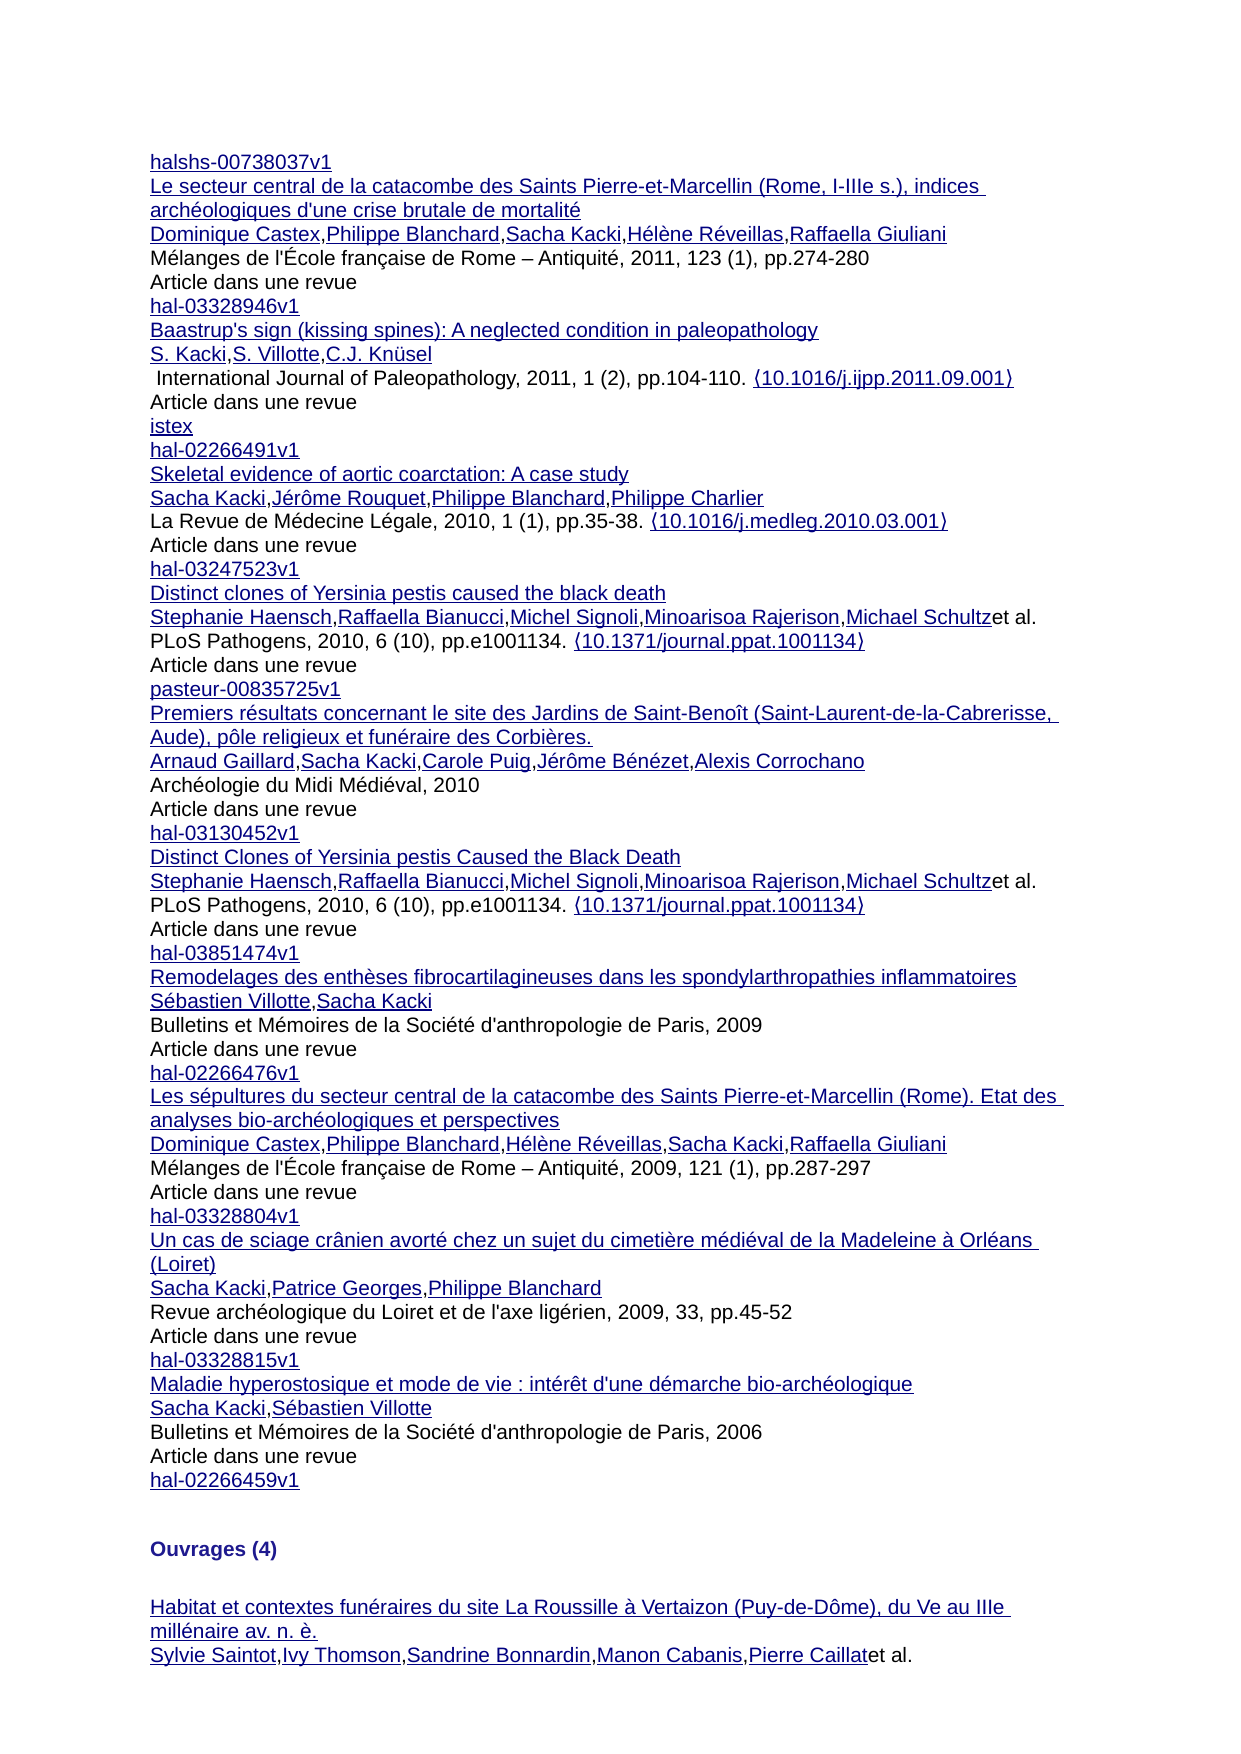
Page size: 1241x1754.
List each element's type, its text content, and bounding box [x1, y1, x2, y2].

table_cell Maladie hyperostosique et mode de vie : intérêt d'une démarche bio-archéologique Sacha Kacki,Sébastien Villotte Bulletins et Mémoires de la Société d'anthropologie de Paris, 2006 Article dans une revue hal-02266459v1 [150, 1372, 1090, 1492]
table_cell Remodelages des enthèses fibrocartilagineuses dans les spondylarthropathies inflammatoires Sébastien Villotte,Sacha Kacki Bulletins et Mémoires de la Société d'anthropologie de Paris, 2009 Article dans une revue hal-02266476v1 [150, 965, 1090, 1084]
table_cell Skeletal evidence of aortic coarctation: A case study Sacha Kacki,Jérôme Rouquet,Philippe Blanchard,Philippe Charlier La Revue de Médecine Légale, 2010, 1 (1), pp.35-38. ⟨10.1016/j.medleg.2010.03.001⟩ Article dans une revue hal-03247523v1 [150, 461, 1090, 581]
table_cell Premiers résultats concernant le site des Jardins de Saint-Benoît (Saint-Laurent-de-la-Cabrerisse, Aude), pôle religieux et funéraire des Corbières. Arnaud Gaillard,Sacha Kacki,Carole Puig,Jérôme Bénézet,Alexis Corrochano Archéologie du Midi Médiéval, 2010 Article dans une revue hal-03130452v1 [150, 701, 1090, 845]
table_cell Le secteur central de la catacombe des Saints Pierre-et-Marcellin (Rome, I-IIIe s.), indices archéologiques d'une crise brutale de mortalité Dominique Castex,Philippe Blanchard,Sacha Kacki,Hélène Réveillas,Raffaella Giuliani Mélanges de l'École française de Rome – Antiquité, 2011, 123 (1), pp.274-280 Article dans une revue hal-03328946v1 [150, 174, 1090, 318]
table_cell halshs-00738037v1 [150, 150, 1090, 174]
table_cell Distinct Clones of Yersinia pestis Caused the Black Death Stephanie Haensch,Raffaella Bianucci,Michel Signoli,Minoarisoa Rajerison,Michael Schultzet al. PLoS Pathogens, 2010, 6 (10), pp.e1001134. ⟨10.1371/journal.ppat.1001134⟩ Article dans une revue hal-03851474v1 [150, 845, 1090, 964]
subtitle Ouvrages (4) [150, 1536, 1090, 1560]
table_cell Distinct clones of Yersinia pestis caused the black death Stephanie Haensch,Raffaella Bianucci,Michel Signoli,Minoarisoa Rajerison,Michael Schultzet al. PLoS Pathogens, 2010, 6 (10), pp.e1001134. ⟨10.1371/journal.ppat.1001134⟩ Article dans une revue pasteur-00835725v1 [150, 581, 1090, 701]
table_cell Les sépultures du secteur central de la catacombe des Saints Pierre-et-Marcellin (Rome). Etat des analyses bio-archéologiques et perspectives Dominique Castex,Philippe Blanchard,Hélène Réveillas,Sacha Kacki,Raffaella Giuliani Mélanges de l'École française de Rome – Antiquité, 2009, 121 (1), pp.287-297 Article dans une revue hal-03328804v1 [150, 1084, 1090, 1228]
table_cell Baastrup's sign (kissing spines): A neglected condition in paleopathology S. Kacki,S. Villotte,C.J. Knüsel International Journal of Paleopathology, 2011, 1 (2), pp.104-110. ⟨10.1016/j.ijpp.2011.09.001⟩ Article dans une revue istex hal-02266491v1 [150, 318, 1090, 461]
table_cell Un cas de sciage crânien avorté chez un sujet du cimetière médiéval de la Madeleine à Orléans (Loiret) Sacha Kacki,Patrice Georges,Philippe Blanchard Revue archéologique du Loiret et de l'axe ligérien, 2009, 33, pp.45-52 Article dans une revue hal-03328815v1 [150, 1228, 1090, 1372]
table_header Habitat et contextes funéraires du site La Roussille à Vertaizon (Puy-de-Dôme), du Ve au IIIe millénaire av. n. è. Sylvie Saintot,Ivy Thomson,Sandrine Bonnardin,Manon Cabanis,Pierre Caillatet al. [150, 1595, 1090, 1667]
